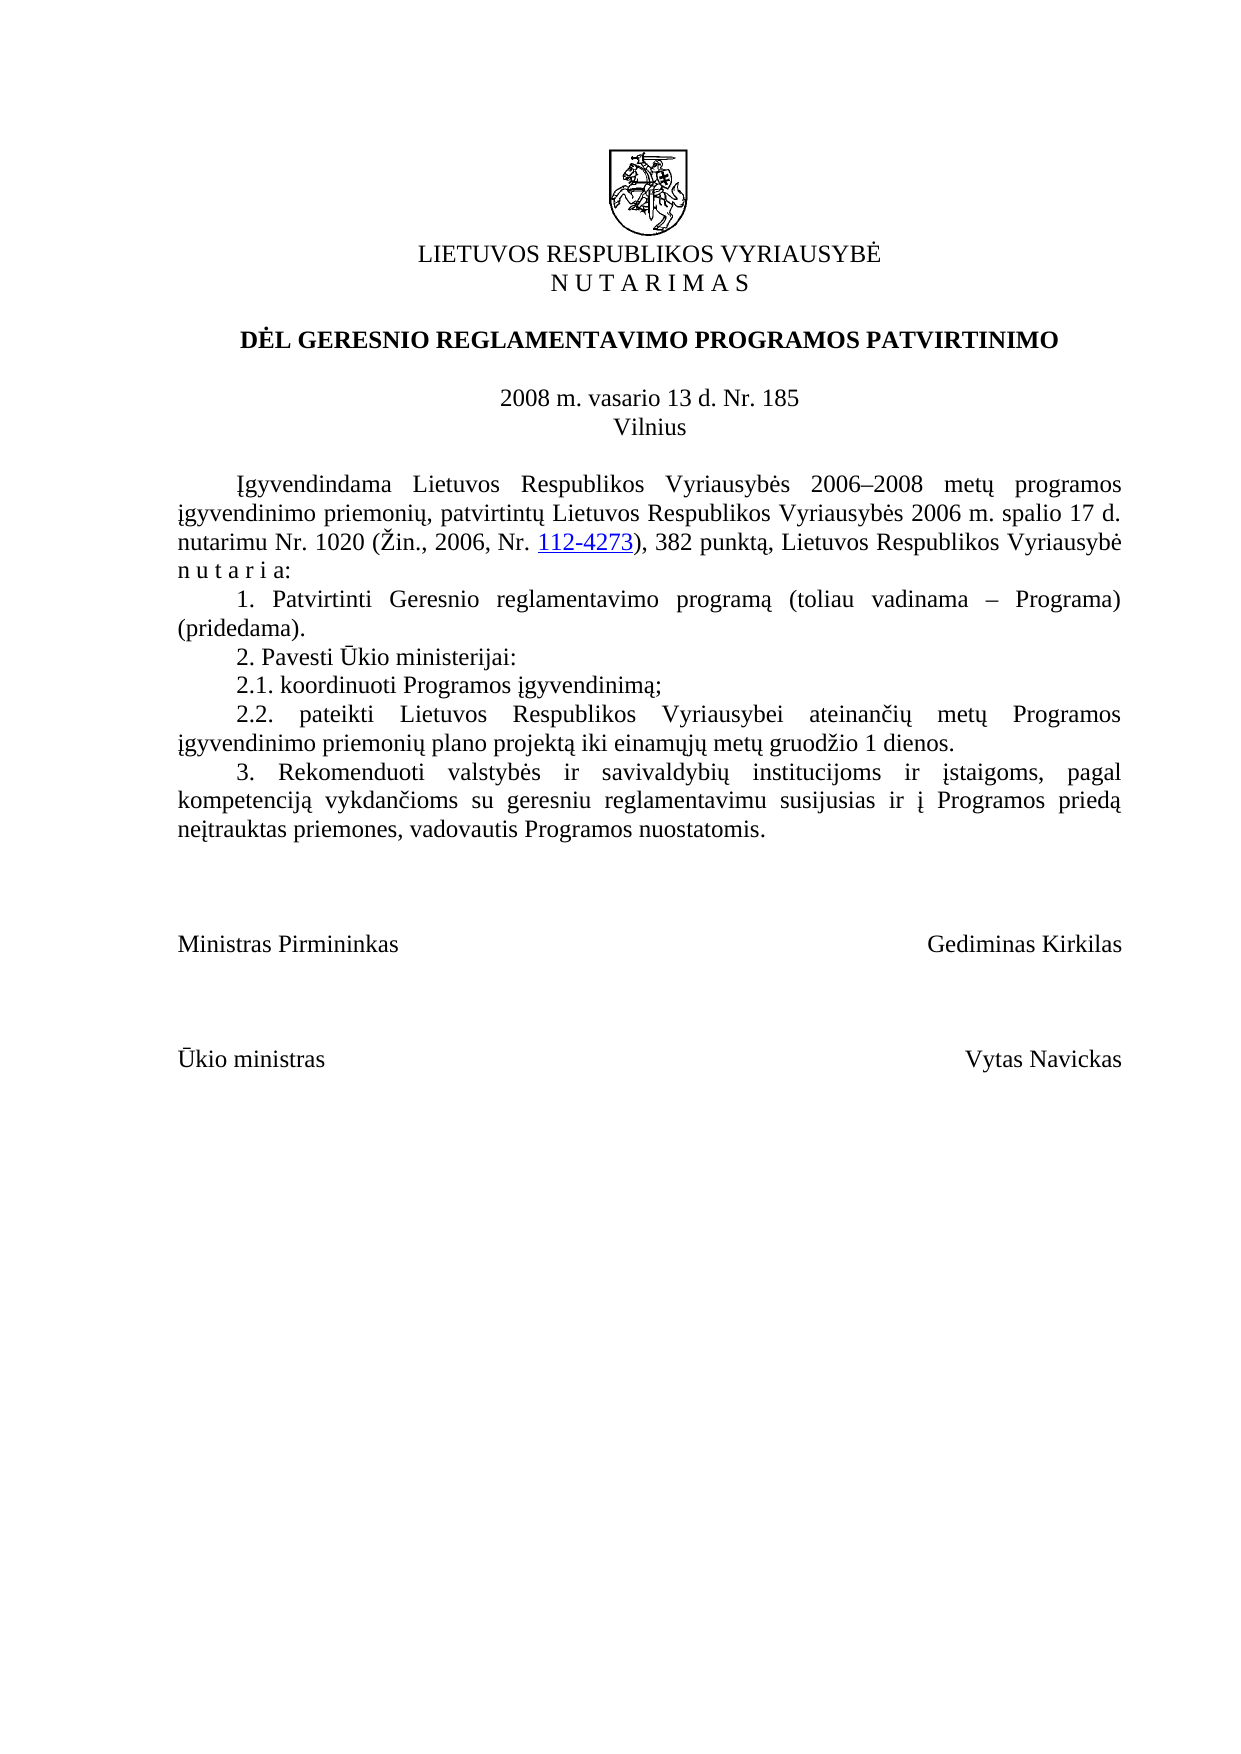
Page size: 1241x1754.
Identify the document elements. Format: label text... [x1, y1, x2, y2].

text 2. Pavesti Ūkio ministerijai: [177, 642, 1122, 670]
text NUTARIMAS [177, 268, 1122, 297]
text 3. Rekomenduoti valstybės ir savivaldybių institucijoms ir įstaigoms, pagal kompetenciją vykdančioms su geresniu reglamentavimu susijusias ir į Programos priedą neįtrauktas priemones, vadovautis Programos nuostatomis. [177, 757, 1122, 843]
text 1. Patvirtinti Geresnio reglamentavimo programą (toliau vadinama – Programa) (pridedama). [177, 584, 1122, 642]
text Ministras Pirmininkas Gediminas Kirkilas [177, 929, 1122, 958]
text Vilnius [177, 412, 1122, 440]
text 2.2. pateikti Lietuvos Respublikos Vyriausybei ateinančių metų Programos įgyvendinimo priemonių plano projektą iki einamųjų metų gruodžio 1 dienos. [177, 699, 1122, 757]
text Įgyvendindama Lietuvos Respublikos Vyriausybės 2006–2008 metų programos įgyvendinimo priemonių, patvirtintų Lietuvos Respublikos Vyriausybės 2006 m. spalio 17 d. nutarimu Nr. 1020 (Žin., 2006, Nr. 112-4273), 382 punktą, Lietuvos Respublikos Vyriausybė nutaria: [177, 469, 1122, 584]
text 2008 m. vasario 13 d. Nr. 185 [177, 383, 1122, 412]
text Lietuvos Respublikos Vyriausybė [177, 239, 1122, 268]
text Ūkio ministras Vytas Navickas [177, 1044, 1122, 1073]
text DĖL geresnio REGLAMENTAVIMO programos PAtvirtinimo [177, 325, 1122, 354]
text 2.1. koordinuoti Programos įgyvendinimą; [177, 670, 1122, 699]
